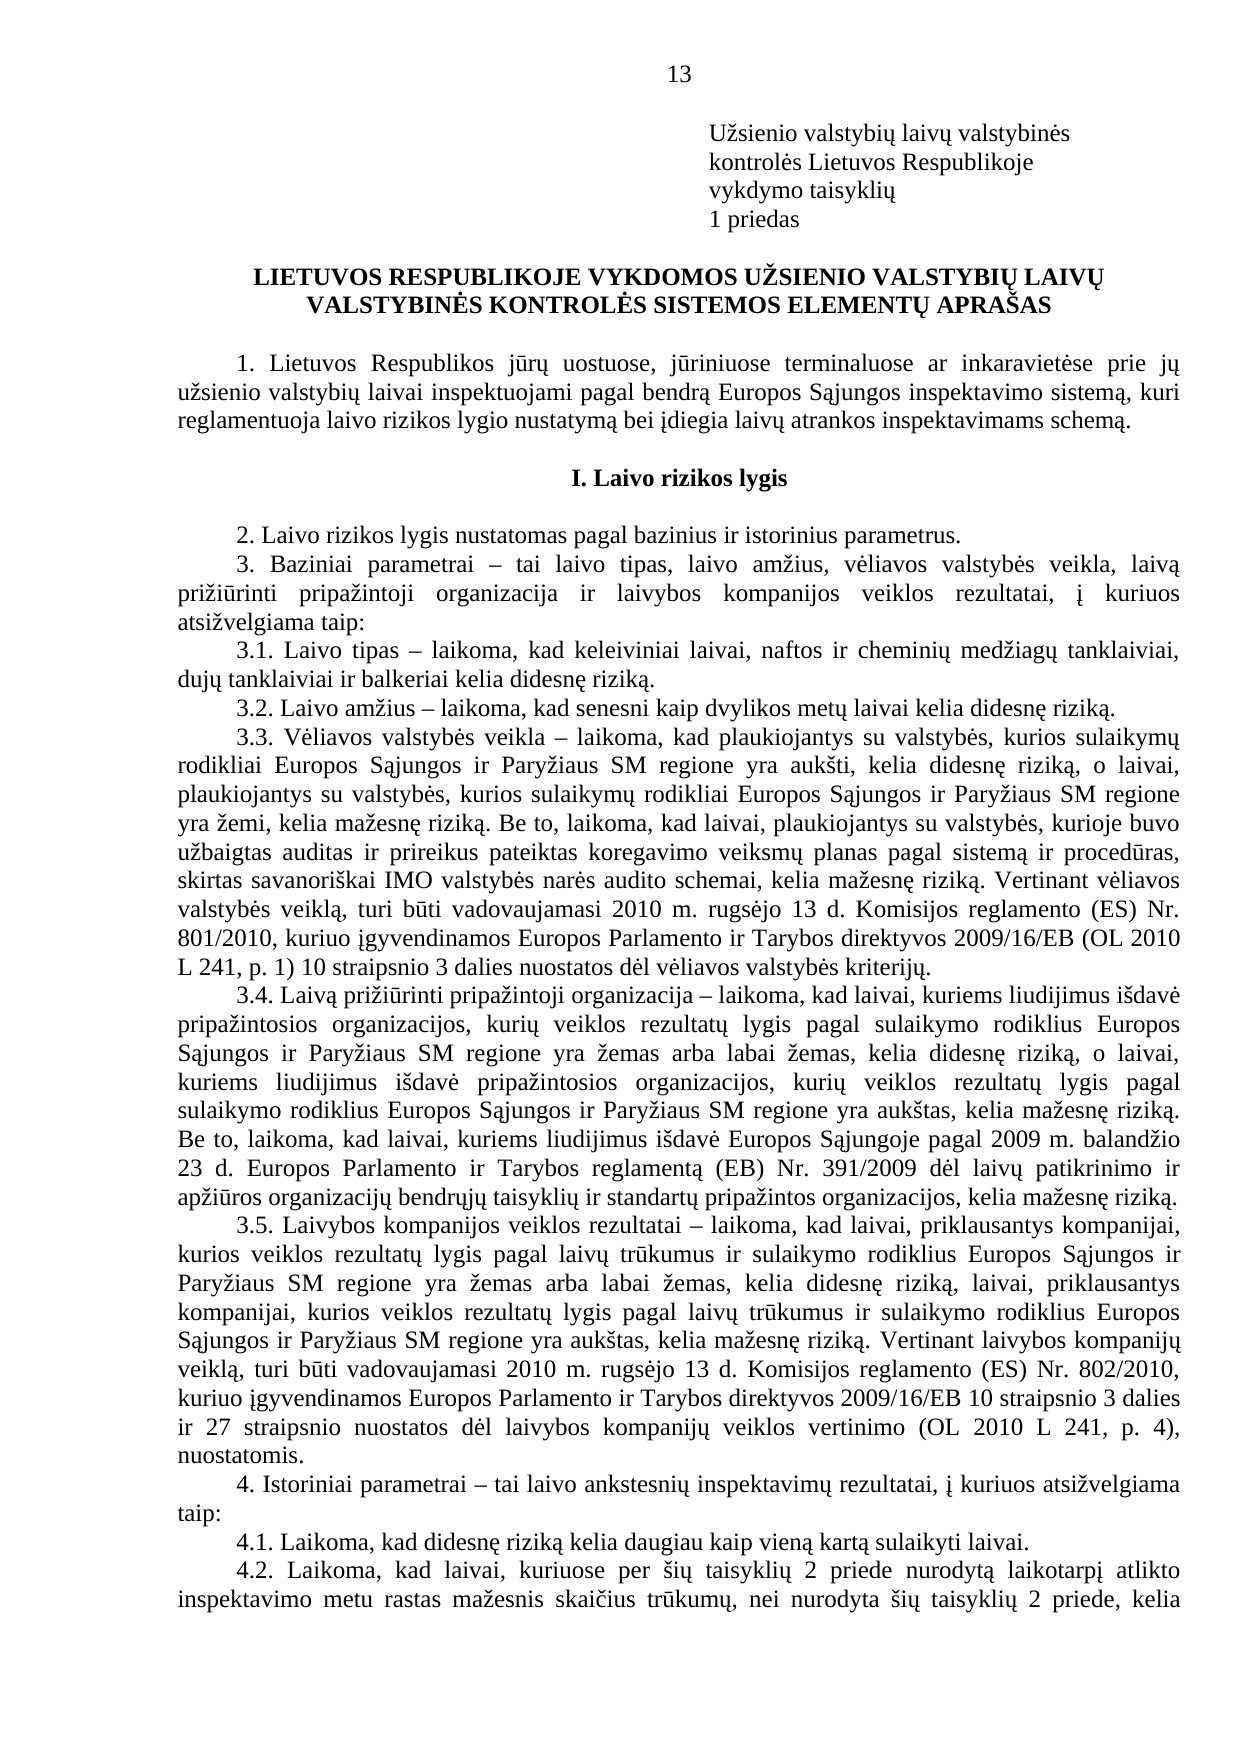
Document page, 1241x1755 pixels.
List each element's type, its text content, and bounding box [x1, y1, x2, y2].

text 3. Baziniai parametrai – tai laivo tipas, laivo amžius, vėliavos valstybės veikla, laivą prižiūrinti pripažintoji organizacija ir laivybos kompanijos veiklos rezultatai, į kuriuos atsižvelgiama taip: [177, 549, 1181, 636]
text 1. Lietuvos Respublikos jūrų uostuose, jūriniuose terminaluose ar inkaravietėse prie jų užsienio valstybių laivai inspektuojami pagal bendrą Europos Sąjungos inspektavimo sistemą, kuri reglamentuoja laivo rizikos lygio nustatymą bei įdiegia laivų atrankos inspektavimams schemą. [177, 348, 1181, 434]
text 1 priedas [177, 204, 1181, 233]
text LIETUVOS RESPUBLIKOJE VYKDOMOS UŽSIENIO VALSTYBIŲ LAIVŲ VALSTYBINĖS KONTROLĖS SISTEMOS ELEMENTŲ APRAŠAS [177, 262, 1181, 319]
text 3.5. Laivybos kompanijos veiklos rezultatai – laikoma, kad laivai, priklausantys kompanijai, kurios veiklos rezultatų lygis pagal laivų trūkumus ir sulaikymo rodiklius Europos Sąjungos ir Paryžiaus SM regione yra žemas arba labai žemas, kelia didesnę riziką, laivai, priklausantys kompanijai, kurios veiklos rezultatų lygis pagal laivų trūkumus ir sulaikymo rodiklius Europos Sąjungos ir Paryžiaus SM regione yra aukštas, kelia mažesnę riziką. Vertinant laivybos kompanijų veiklą, turi būti vadovaujamasi 2010 m. rugsėjo 13 d. Komisijos reglamento (ES) Nr. 802/2010, kuriuo įgyvendinamos Europos Parlamento ir Tarybos direktyvos 2009/16/EB 10 straipsnio 3 dalies ir 27 straipsnio nuostatos dėl laivybos kompanijų veiklos vertinimo (OL 2010 L 241, p. 4), nuostatomis. [177, 1211, 1181, 1469]
text 3.2. Laivo amžius – laikoma, kad senesni kaip dvylikos metų laivai kelia didesnę riziką. [177, 693, 1181, 722]
text 3.1. Laivo tipas – laikoma, kad keleiviniai laivai, naftos ir cheminių medžiagų tanklaiviai, dujų tanklaiviai ir balkeriai kelia didesnę riziką. [177, 636, 1181, 693]
text 3.3. Vėliavos valstybės veikla – laikoma, kad plaukiojantys su valstybės, kurios sulaikymų rodikliai Europos Sąjungos ir Paryžiaus SM regione yra aukšti, kelia didesnę riziką, o laivai, plaukiojantys su valstybės, kurios sulaikymų rodikliai Europos Sąjungos ir Paryžiaus SM regione yra žemi, kelia mažesnę riziką. Be to, laikoma, kad laivai, plaukiojantys su valstybės, kurioje buvo užbaigtas auditas ir prireikus pateiktas koregavimo veiksmų planas pagal sistemą ir procedūras, skirtas savanoriškai IMO valstybės narės audito schemai, kelia mažesnę riziką. Vertinant vėliavos valstybės veiklą, turi būti vadovaujamasi 2010 m. rugsėjo 13 d. Komisijos reglamento (ES) Nr. 801/2010, kuriuo įgyvendinamos Europos Parlamento ir Tarybos direktyvos 2009/16/EB (OL 2010 L 241, p. 1) 10 straipsnio 3 dalies nuostatos dėl vėliavos valstybės kriterijų. [177, 722, 1181, 981]
text 4.2. Laikoma, kad laivai, kuriuose per šių taisyklių 2 priede nurodytą laikotarpį atlikto inspektavimo metu rastas mažesnis skaičius trūkumų, nei nurodyta šių taisyklių 2 priede, kelia [177, 1556, 1181, 1613]
text 3.4. Laivą prižiūrinti pripažintoji organizacija – laikoma, kad laivai, kuriems liudijimus išdavė pripažintosios organizacijos, kurių veiklos rezultatų lygis pagal sulaikymo rodiklius Europos Sąjungos ir Paryžiaus SM regione yra žemas arba labai žemas, kelia didesnę riziką, o laivai, kuriems liudijimus išdavė pripažintosios organizacijos, kurių veiklos rezultatų lygis pagal sulaikymo rodiklius Europos Sąjungos ir Paryžiaus SM regione yra aukštas, kelia mažesnę riziką. Be to, laikoma, kad laivai, kuriems liudijimus išdavė Europos Sąjungoje pagal 2009 m. balandžio 23 d. Europos Parlamento ir Tarybos reglamentą (EB) Nr. 391/2009 dėl laivų patikrinimo ir apžiūros organizacijų bendrųjų taisyklių ir standartų pripažintos organizacijos, kelia mažesnę riziką. [177, 981, 1181, 1211]
text 4. Istoriniai parametrai – tai laivo ankstesnių inspektavimų rezultatai, į kuriuos atsižvelgiama taip: [177, 1469, 1181, 1527]
text vykdymo taisyklių [177, 176, 1181, 204]
text I. Laivo rizikos lygis [177, 463, 1181, 492]
text 2. Laivo rizikos lygis nustatomas pagal bazinius ir istorinius parametrus. [177, 521, 1181, 549]
text 4.1. Laikoma, kad didesnę riziką kelia daugiau kaip vieną kartą sulaikyti laivai. [177, 1527, 1181, 1556]
text Užsienio valstybių laivų valstybinės [709, 118, 1181, 147]
text kontrolės Lietuvos Respublikoje [177, 147, 1181, 176]
